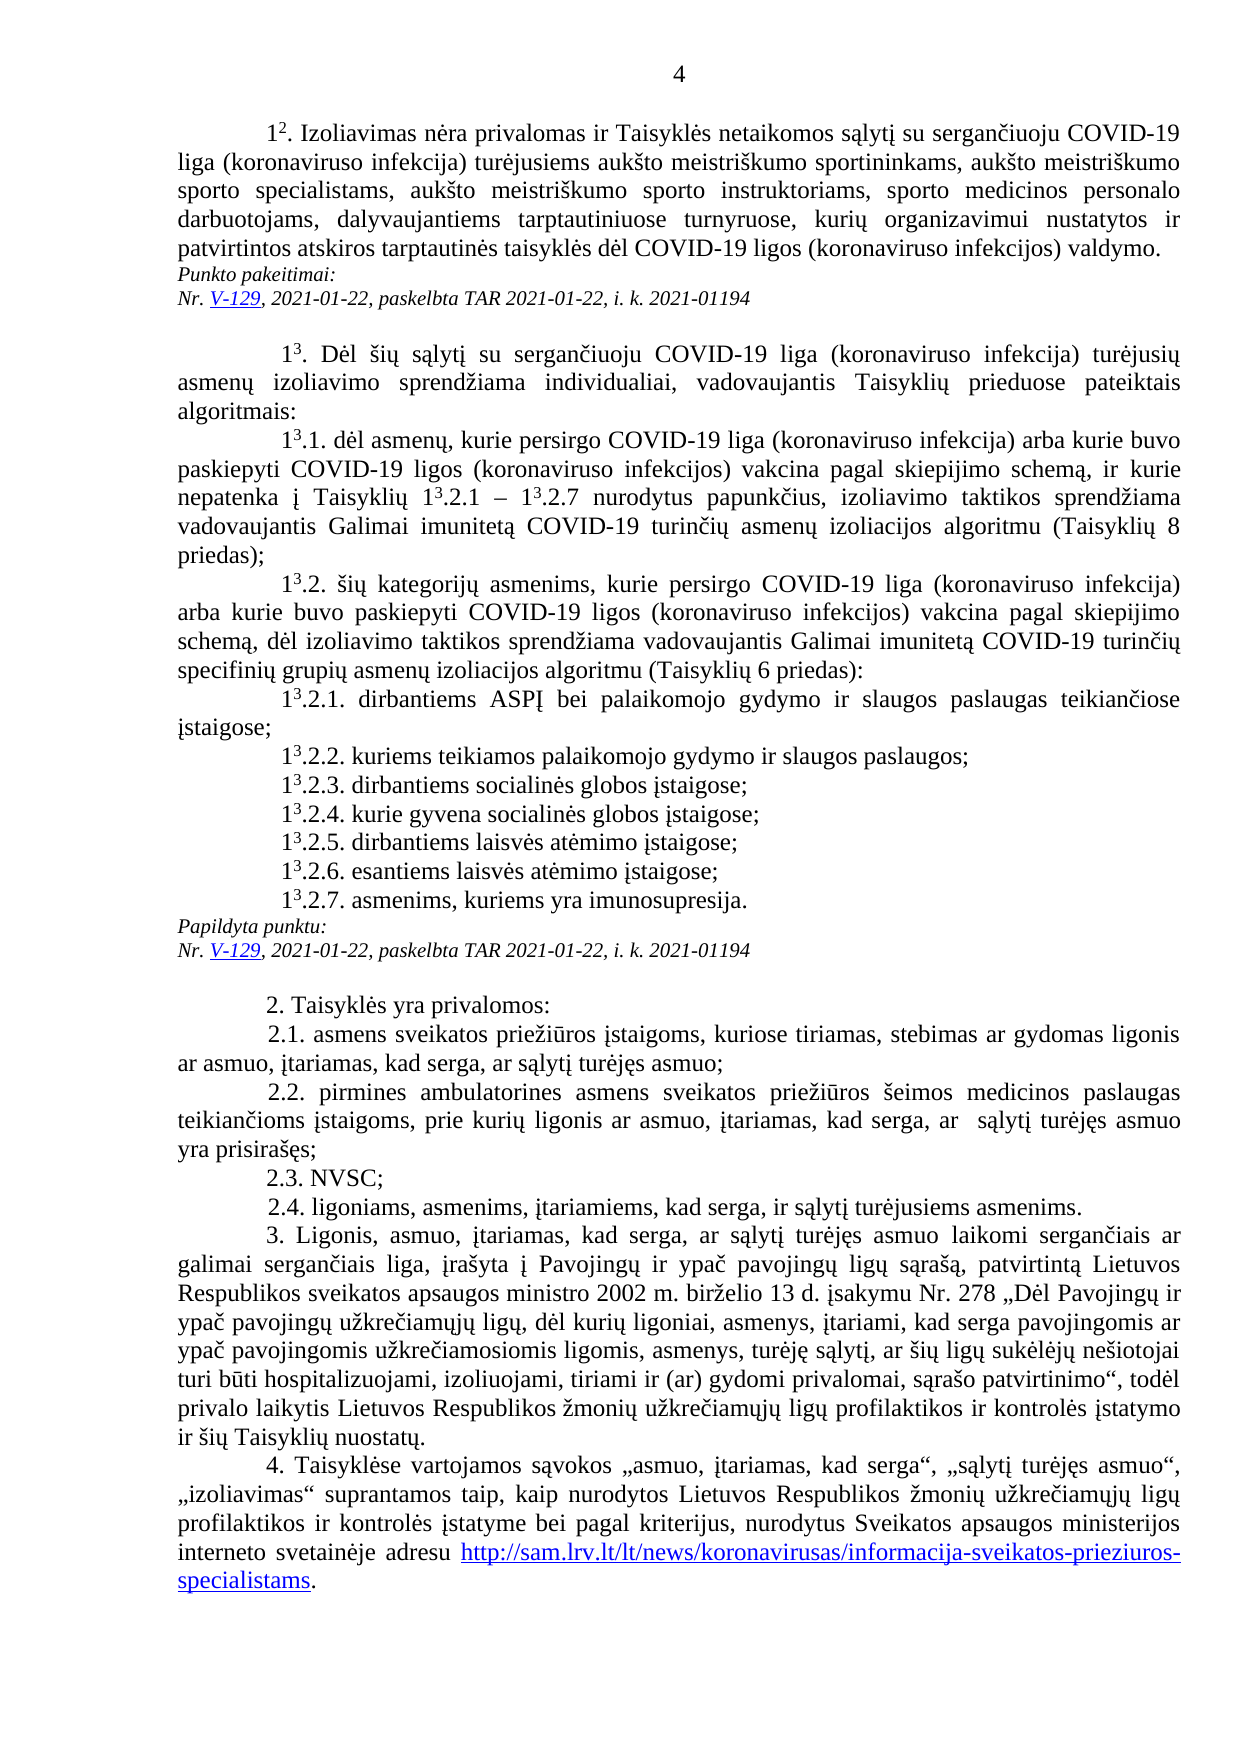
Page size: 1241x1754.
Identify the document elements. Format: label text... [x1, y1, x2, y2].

text 13.1. dėl asmenų, kurie persirgo COVID-19 liga (koronaviruso infekcija) arba kurie buvo paskiepyti COVID-19 ligos (koronaviruso infekcijos) vakcina pagal skiepijimo schemą, ir kurie nepatenka į Taisyklių 13.2.1 – 13.2.7 nurodytus papunkčius, izoliavimo taktikos sprendžiama vadovaujantis Galimai imunitetą COVID-19 turinčių asmenų izoliacijos algoritmu (Taisyklių 8 priedas); [177, 425, 1181, 569]
text 13.2.2. kuriems teikiamos palaikomojo gydymo ir slaugos paslaugos; [177, 741, 1181, 770]
text Nr. V-129, 2021-01-22, paskelbta TAR 2021-01-22, i. k. 2021-01194 [177, 286, 1181, 310]
text 13.2.7. asmenims, kuriems yra imunosupresija. [177, 885, 1181, 914]
text 13. Dėl šių sąlytį su sergančiuoju COVID-19 liga (koronaviruso infekcija) turėjusių asmenų izoliavimo sprendžiama individualiai, vadovaujantis Taisyklių prieduose pateiktais algoritmais: [177, 339, 1181, 425]
text 4. Taisyklėse vartojamos sąvokos „asmuo, įtariamas, kad serga“, „sąlytį turėjęs asmuo“, „izoliavimas“ suprantamos taip, kaip nurodytos Lietuvos Respublikos žmonių užkrečiamųjų ligų profilaktikos ir kontrolės įstatyme bei pagal kriterijus, nurodytus Sveikatos apsaugos ministerijos interneto svetainėje adresu http://sam.lrv.lt/lt/news/koronavirusas/informacija-sveikatos-prieziuros-specialistams. [177, 1451, 1181, 1594]
text 2. Taisyklės yra privalomos: [177, 991, 1181, 1019]
text 13.2.3. dirbantiems socialinės globos įstaigose; [177, 770, 1181, 799]
text 12. Izoliavimas nėra privalomas ir Taisyklės netaikomos sąlytį su sergančiuoju COVID-19 liga (koronaviruso infekcija) turėjusiems aukšto meistriškumo sportininkams, aukšto meistriškumo sporto specialistams, aukšto meistriškumo sporto instruktoriams, sporto medicinos personalo darbuotojams, dalyvaujantiems tarptautiniuose turnyruose, kurių organizavimui nustatytos ir patvirtintos atskiros tarptautinės taisyklės dėl COVID-19 ligos (koronaviruso infekcijos) valdymo. [177, 118, 1181, 262]
text 13.2.1. dirbantiems ASPĮ bei palaikomojo gydymo ir slaugos paslaugas teikiančiose įstaigose; [177, 684, 1181, 741]
text Nr. V-129, 2021-01-22, paskelbta TAR 2021-01-22, i. k. 2021-01194 [177, 938, 1181, 962]
text 13.2.5. dirbantiems laisvės atėmimo įstaigose; [177, 827, 1181, 856]
text Papildyta punktu: [177, 914, 1181, 938]
text 13.2.6. esantiems laisvės atėmimo įstaigose; [177, 856, 1181, 885]
text 2.1. asmens sveikatos priežiūros įstaigoms, kuriose tiriamas, stebimas ar gydomas ligonis ar asmuo, įtariamas, kad serga, ar sąlytį turėjęs asmuo; [177, 1019, 1181, 1077]
text 13.2.4. kurie gyvena socialinės globos įstaigose; [177, 799, 1181, 827]
text Punkto pakeitimai: [177, 262, 1181, 286]
text 2.3. NVSC; [260, 1163, 1181, 1192]
text 13.2. šių kategorijų asmenims, kurie persirgo COVID-19 liga (koronaviruso infekcija) arba kurie buvo paskiepyti COVID-19 ligos (koronaviruso infekcijos) vakcina pagal skiepijimo schemą, dėl izoliavimo taktikos sprendžiama vadovaujantis Galimai imunitetą COVID-19 turinčių specifinių grupių asmenų izoliacijos algoritmu (Taisyklių 6 priedas): [177, 569, 1181, 684]
text 2.4. ligoniams, asmenims, įtariamiems, kad serga, ir sąlytį turėjusiems asmenims. [177, 1192, 1181, 1221]
text 2.2. pirmines ambulatorines asmens sveikatos priežiūros šeimos medicinos paslaugas teikiančioms įstaigoms, prie kurių ligonis ar asmuo, įtariamas, kad serga, ar sąlytį turėjęs asmuo yra prisirašęs; [177, 1077, 1181, 1163]
text 3. Ligonis, asmuo, įtariamas, kad serga, ar sąlytį turėjęs asmuo laikomi sergančiais ar galimai sergančiais liga, įrašyta į Pavojingų ir ypač pavojingų ligų sąrašą, patvirtintą Lietuvos Respublikos sveikatos apsaugos ministro 2002 m. birželio 13 d. įsakymu Nr. 278 „Dėl Pavojingų ir ypač pavojingų užkrečiamųjų ligų, dėl kurių ligoniai, asmenys, įtariami, kad serga pavojingomis ar ypač pavojingomis užkrečiamosiomis ligomis, asmenys, turėję sąlytį, ar šių ligų sukėlėjų nešiotojai turi būti hospitalizuojami, izoliuojami, tiriami ir (ar) gydomi privalomai, sąrašo patvirtinimo“, todėl privalo laikytis Lietuvos Respublikos žmonių užkrečiamųjų ligų profilaktikos ir kontrolės įstatymo ir šių Taisyklių nuostatų. [177, 1221, 1181, 1451]
